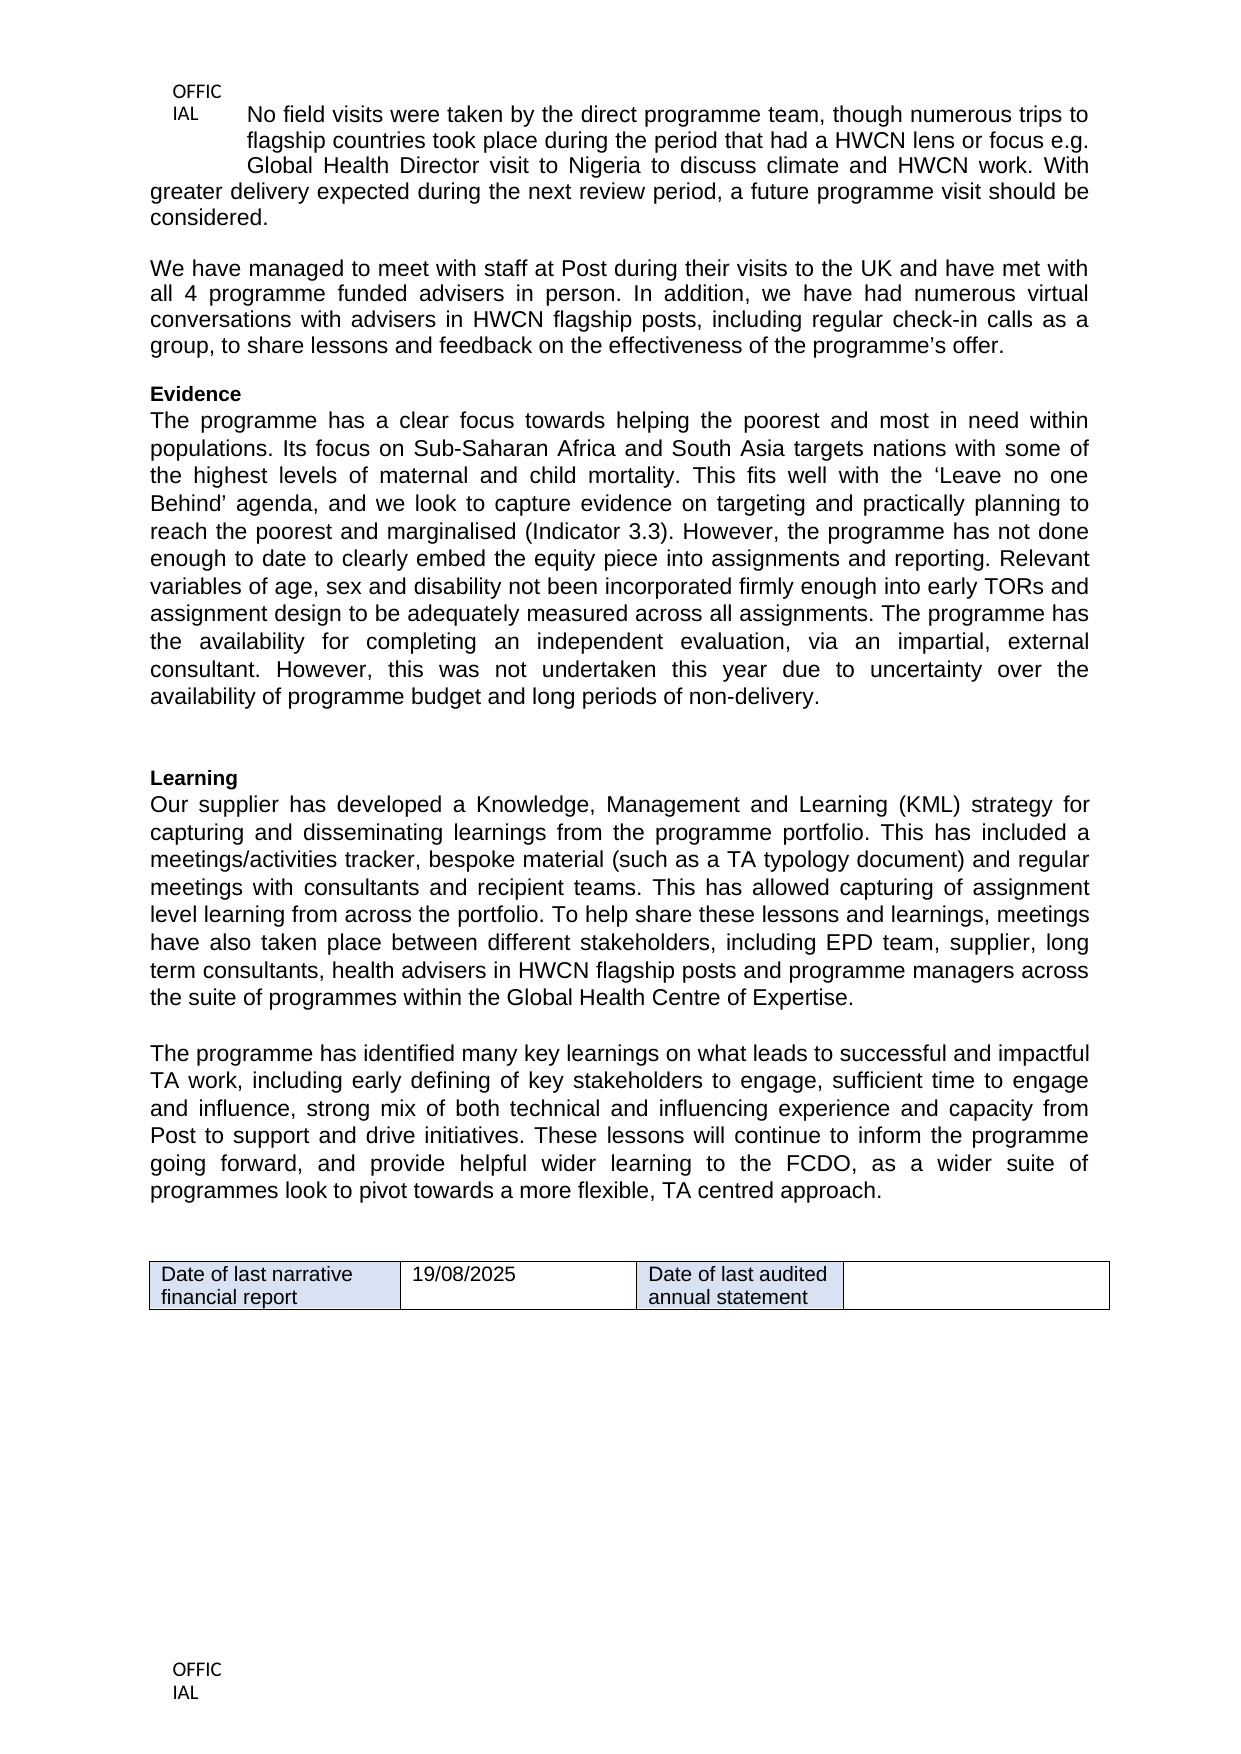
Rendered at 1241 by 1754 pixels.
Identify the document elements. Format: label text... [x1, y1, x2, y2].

table_header Date of last audited annual statement [637, 1262, 843, 1308]
text The programme has a clear focus towards helping the poorest and most in need within populations. Its focus on Sub-Saharan Africa and South Asia targets nations with some of the highest levels of maternal and child mortality. This fits well with the ‘Leave no one Behind’ agenda, and we look to capture evidence on targeting and practically planning to reach the poorest and marginalised (Indicator 3.3). However, the programme has not done enough to date to clearly embed the equity piece into assignments and reporting. Relevant variables of age, sex and disability not been incorporated firmly enough into early TORs and assignment design to be adequately measured across all assignments. The programme has the availability for completing an independent evaluation, via an impartial, external consultant. However, this was not undertaken this year due to uncertainty over the availability of programme budget and long periods of non-delivery. [150, 408, 1090, 709]
table_header 19/08/2025 [401, 1262, 636, 1308]
table_header Date of last narrative financial report [150, 1262, 400, 1308]
text No field visits were taken by the direct programme team, though numerous trips to flagship countries took place during the period that had a HWCN lens or focus e.g. Global Health Director visit to Nigeria to discuss climate and HWCN work. With greater delivery expected during the next review period, a future programme visit should be considered. [150, 102, 1090, 230]
text Evidence [150, 383, 1090, 406]
text We have managed to meet with staff at Post during their visits to the UK and have met with all 4 programme funded advisers in person. In addition, we have had numerous virtual conversations with advisers in HWCN flagship posts, including regular check-in calls as a group, to share lessons and feedback on the effectiveness of the programme’s offer. [150, 255, 1090, 358]
table_header [844, 1262, 1109, 1308]
text The programme has identified many key learnings on what leads to successful and impactful TA work, including early defining of key stakeholders to engage, sufficient time to engage and influence, strong mix of both technical and influencing experience and capacity from Post to support and drive initiatives. These lessons will continue to inform the programme going forward, and provide helpful wider learning to the FCDO, as a wider suite of programmes look to pivot towards a more flexible, TA centred approach. [150, 1040, 1090, 1204]
text Learning [150, 767, 1090, 790]
text Our supplier has developed a Knowledge, Management and Learning (KML) strategy for capturing and disseminating learnings from the programme portfolio. This has included a meetings/activities tracker, bespoke material (such as a TA typology document) and regular meetings with consultants and recipient teams. This has allowed capturing of assignment level learning from across the portfolio. To help share these lessons and learnings, meetings have also taken place between different stakeholders, including EPD team, supplier, long term consultants, health advisers in HWCN flagship posts and programme managers across the suite of programmes within the Global Health Centre of Expertise. [150, 792, 1090, 1011]
